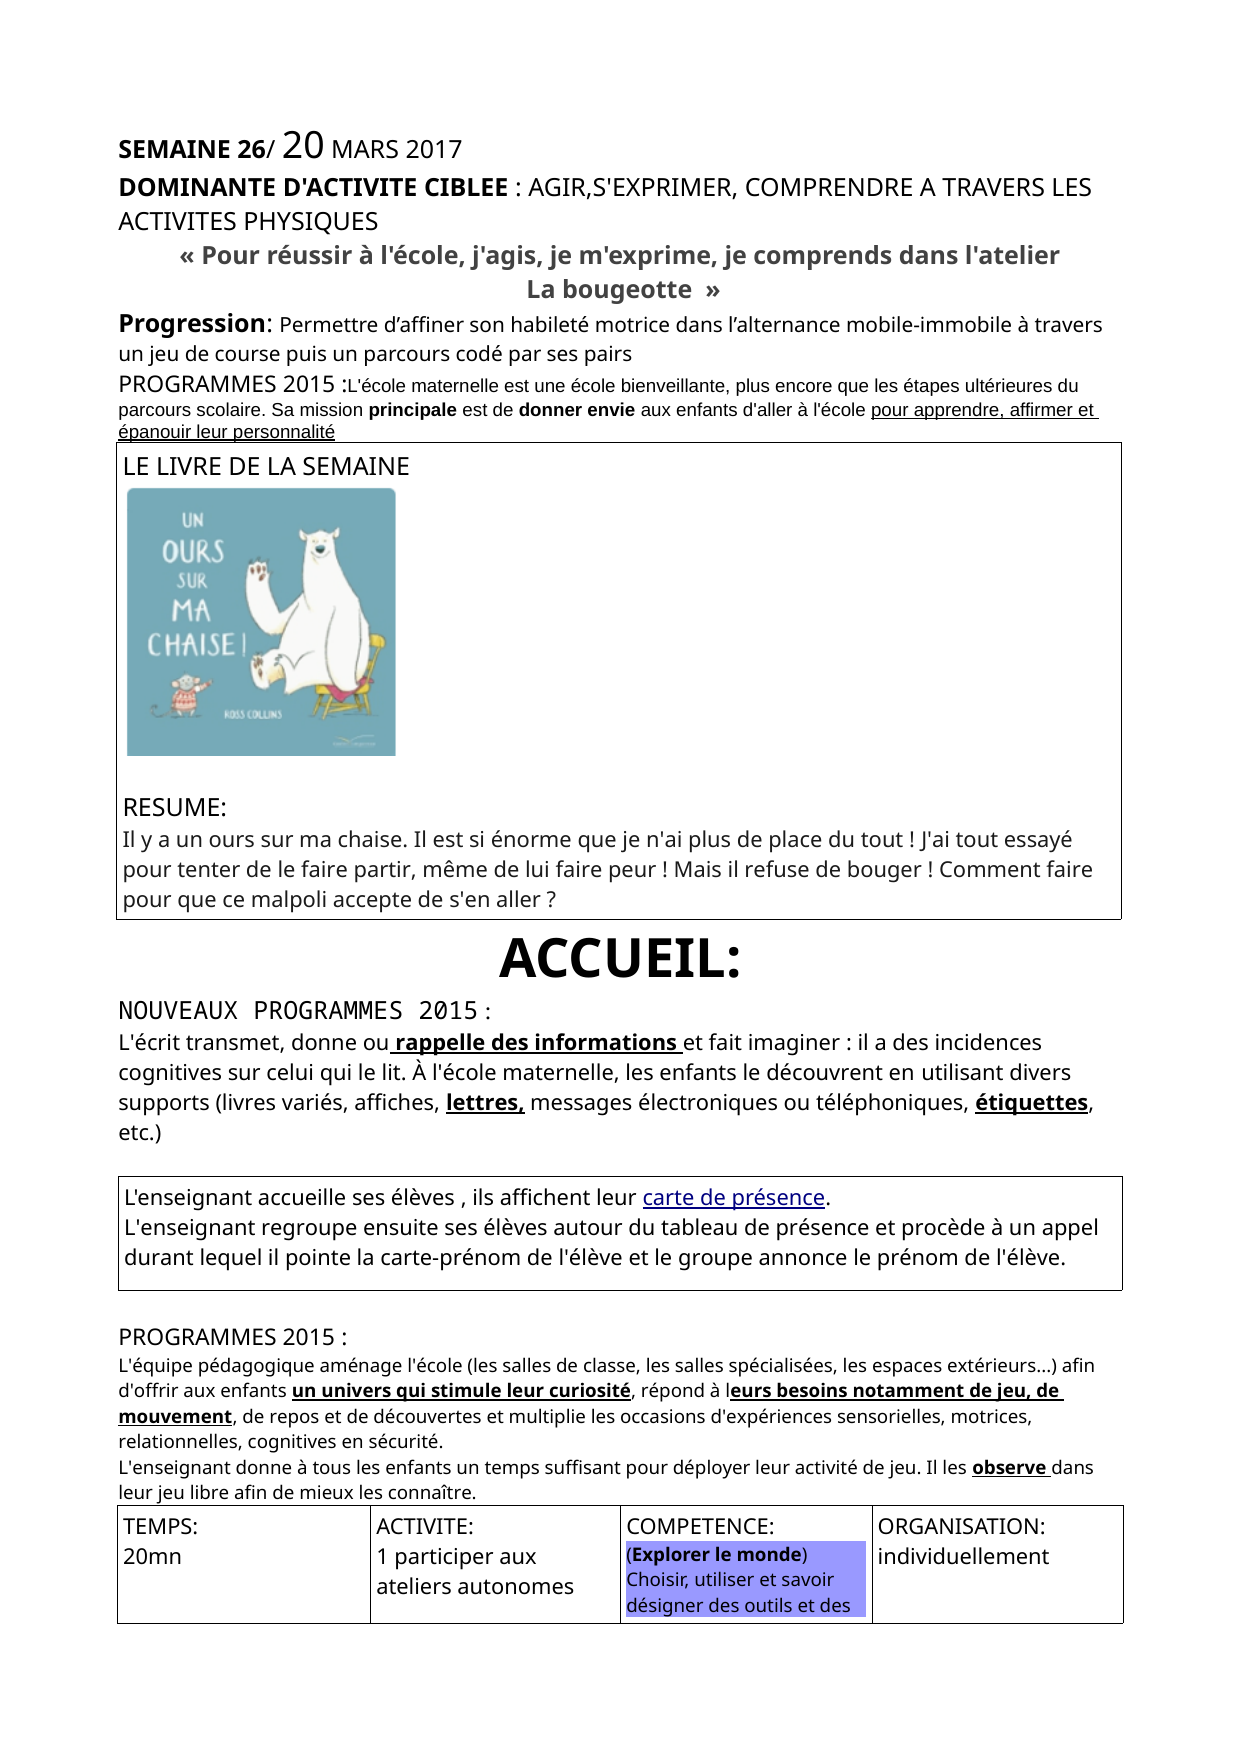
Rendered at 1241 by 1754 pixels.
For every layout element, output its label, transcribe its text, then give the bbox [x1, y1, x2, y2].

text L'enseignant donne à tous les enfants un temps suffisant pour déployer leur activité de jeu. Il les observe dans leur jeu libre afin de mieux les connaître. [118, 1454, 1122, 1505]
table_header L'enseignant accueille ses élèves , ils affichent leur carte de présence. L'enseignant regroupe ensuite ses élèves autour du tableau de présence et procède à un appel durant lequel il pointe la carte-prénom de l'élève et le groupe annonce le prénom de l'élève. [119, 1177, 1122, 1289]
text « Pour réussir à l'école, j'agis, je m'exprime, je comprends dans l'atelier [118, 237, 1122, 271]
text PROGRAMMES 2015 : [118, 1321, 1122, 1352]
text Progression: Permettre d’affiner son habileté motrice dans l’alternance mobile-immobile à travers un jeu de course puis un parcours codé par ses pairs [118, 305, 1122, 368]
table_header ORGANISATION: individuellement [873, 1506, 1123, 1623]
table_header TEMPS: 20mn [118, 1506, 370, 1623]
table_header RESUME: Il y a un ours sur ma chaise. Il est si énorme que je n'ai plus de place du tout ! J'ai tout essayé pour tenter de le faire partir, même de lui faire peur ! Mais il refuse de bouger ! Comment faire pour que ce malpoli accepte de s'en aller ? [117, 488, 1121, 919]
picture [126, 487, 397, 756]
text L'équipe pédagogique aménage l'école (les salles de classe, les salles spécialisées, les espaces extérieurs...) afin d'offrir aux enfants un univers qui stimule leur curiosité, répond à leurs besoins notamment de jeu, de mouvement, de repos et de découvertes et multiplie les occasions d'expériences sensorielles, motrices, relationnelles, cognitives en sécurité. [118, 1352, 1122, 1454]
text La bougeotte » [118, 271, 1122, 305]
text ACCUEIL: [118, 919, 1122, 993]
text PROGRAMMES 2015 :L'école maternelle est une école bienveillante, plus encore que les étapes ultérieures du parcours scolaire. Sa mission principale est de donner envie aux enfants d'aller à l'école pour apprendre, affirmer et épanouir leur personnalité [118, 368, 1122, 442]
table_header LE LIVRE DE LA SEMAINE [117, 443, 1121, 487]
table_header COMPETENCE: (Explorer le monde) Choisir, utiliser et savoir désigner des outils et des [621, 1506, 872, 1623]
text DOMINANTE D'ACTIVITE CIBLEE : AGIR,S'EXPRIMER, COMPRENDRE A TRAVERS LES ACTIVITES PHYSIQUES [118, 169, 1122, 237]
text NOUVEAUX PROGRAMMES 2015 : [118, 993, 1122, 1027]
table_header ACTIVITE: 1 participer aux ateliers autonomes [371, 1506, 620, 1623]
text L'écrit transmet, donne ou rappelle des informations et fait imaginer : il a des incidences cognitives sur celui qui le lit. À l'école maternelle, les enfants le découvrent en utilisant divers supports (livres variés, affiches, lettres, messages électroniques ou téléphoniques, étiquettes, etc.) [118, 1027, 1122, 1146]
text SEMAINE 26/ 20 MARS 2017 [118, 118, 1122, 169]
